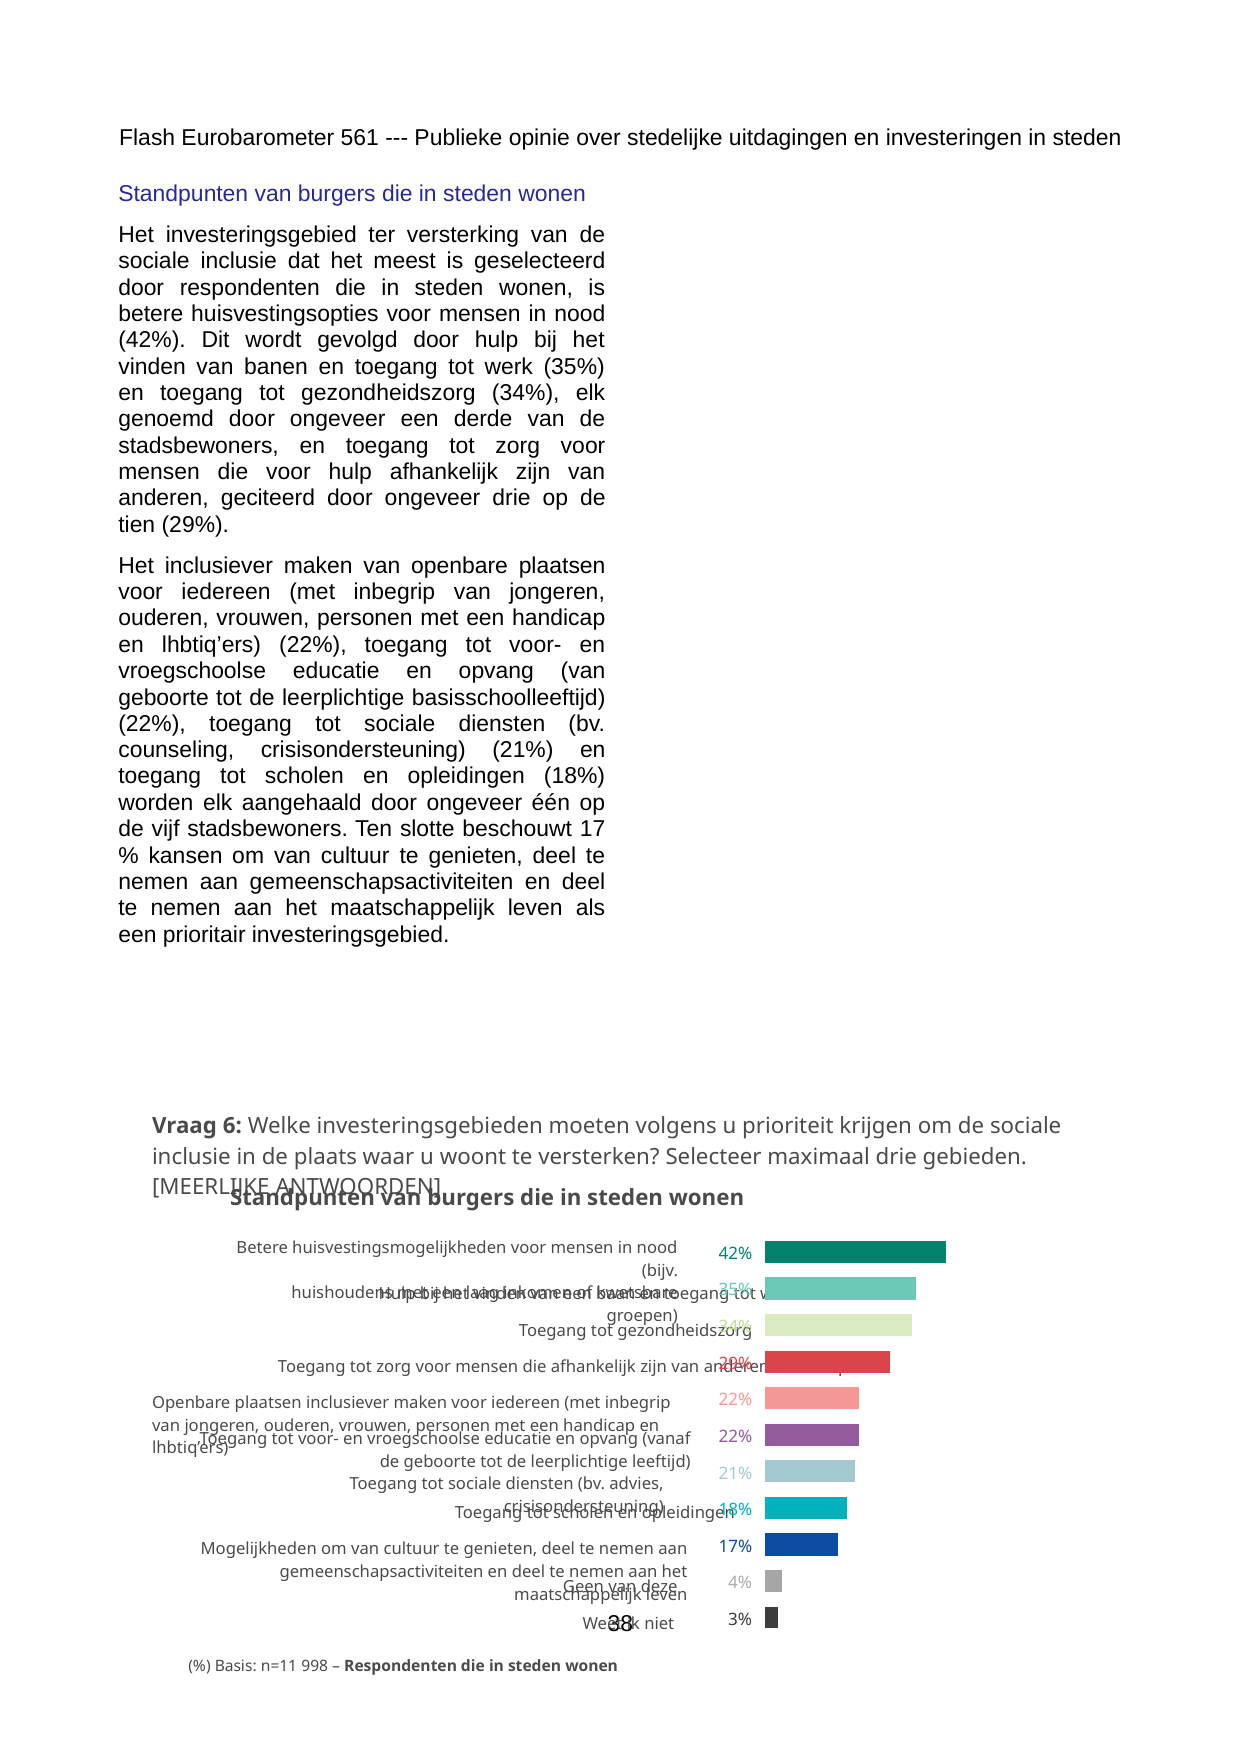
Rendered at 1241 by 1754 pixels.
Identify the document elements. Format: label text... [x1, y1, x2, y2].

text Standpunten van burgers die in steden wonen [118, 180, 605, 206]
text Het inclusiever maken van openbare plaatsen voor iedereen (met inbegrip van jongeren, ouderen, vrouwen, personen met een handicap en lhbtiq’ers) (22%), toegang tot voor- en vroegschoolse educatie en opvang (van geboorte tot de leerplichtige basisschoolleeftijd) (22%), toegang tot sociale diensten (bv. counseling, crisisondersteuning) (21%) en toegang tot scholen en opleidingen (18%) worden elk aangehaald door ongeveer één op de vijf stadsbewoners. Ten slotte beschouwt 17 % kansen om van cultuur te genieten, deel te nemen aan gemeenschapsactiviteiten en deel te nemen aan het maatschappelijk leven als een prioritair investeringsgebied. [118, 552, 605, 947]
text Het investeringsgebied ter versterking van de sociale inclusie dat het meest is geselecteerd door respondenten die in steden wonen, is betere huisvestingsopties voor mensen in nood (42%). Dit wordt gevolgd door hulp bij het vinden van banen en toegang tot werk (35%) en toegang tot gezondheidszorg (34%), elk genoemd door ongeveer een derde van de stadsbewoners, en toegang tot zorg voor mensen die voor hulp afhankelijk zijn van anderen, geciteerd door ongeveer drie op de tien (29%). [118, 221, 605, 537]
